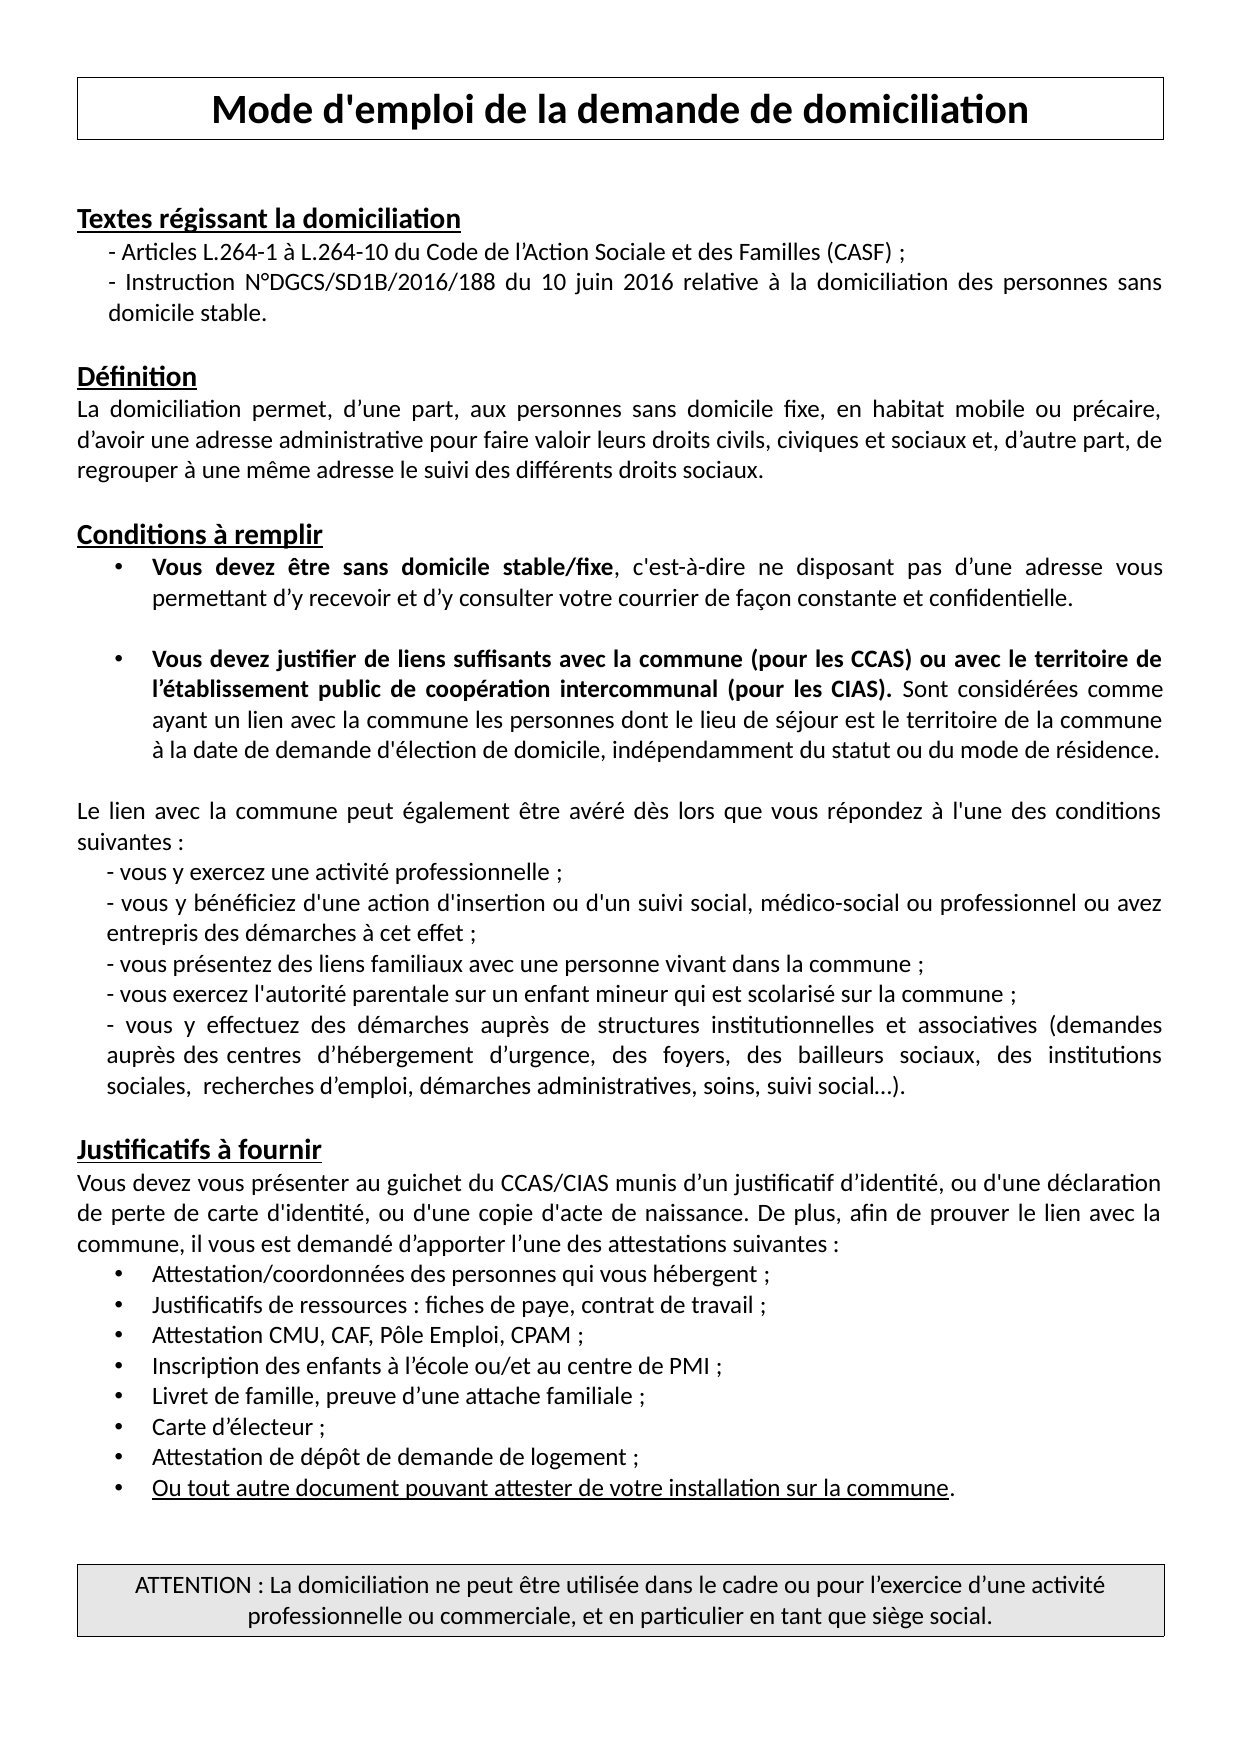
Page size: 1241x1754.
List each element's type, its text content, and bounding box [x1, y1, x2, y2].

table_header ATTENTION : La domiciliation ne peut être utilisée dans le cadre ou pour l’exercice d’une activité professionnelle ou commerciale, et en particulier en tant que siège social. [78, 1565, 1164, 1636]
list Inscription des enfants à l’école ou/et au centre de PMI ; [114, 1350, 1163, 1381]
text - vous y bénéficiez d'une action d'insertion ou d'un suivi social, médico-social ou professionnel ou avez entrepris des démarches à cet effet ; [106, 887, 1163, 948]
list Livret de famille, preuve d’une attache familiale ; [114, 1381, 1163, 1411]
text La domiciliation permet, d’une part, aux personnes sans domicile fixe, en habitat mobile ou précaire, d’avoir une adresse administrative pour faire valoir leurs droits civils, civiques et sociaux et, d’autre part, de regrouper à une même adresse le suivi des différents droits sociaux. [77, 394, 1163, 485]
list Attestation/coordonnées des personnes qui vous hébergent ; [114, 1258, 1163, 1289]
text - vous y exercez une activité professionnelle ; [106, 857, 1163, 887]
text Justificatifs à fournir [77, 1131, 1163, 1167]
text Définition [77, 358, 1163, 394]
table_header Mode d'emploi de la demande de domiciliation [78, 78, 1163, 139]
text Le lien avec la commune peut également être avéré dès lors que vous répondez à l'une des conditions suivantes : [77, 796, 1163, 857]
list Attestation de dépôt de demande de logement ; [114, 1442, 1163, 1472]
text - vous présentez des liens familiaux avec une personne vivant dans la commune ; [106, 948, 1163, 979]
list Vous devez être sans domicile stable/fixe, c'est-à-dire ne disposant pas d’une adresse vous permettant d’y recevoir et d’y consulter votre courrier de façon constante et confidentielle. [114, 551, 1163, 612]
list Ou tout autre document pouvant attester de votre installation sur la commune. [114, 1472, 1163, 1503]
text Conditions à remplir [77, 516, 1163, 551]
text - Articles L.264-1 à L.264-10 du Code de l’Action Sociale et des Familles (CASF) ; [108, 236, 1163, 266]
list Carte d’électeur ; [114, 1411, 1163, 1442]
text Textes régissant la domiciliation [77, 200, 1163, 236]
list Attestation CMU, CAF, Pôle Emploi, CPAM ; [114, 1319, 1163, 1350]
list Justificatifs de ressources : fiches de paye, contrat de travail ; [114, 1289, 1163, 1319]
list Vous devez justifier de liens suffisants avec la commune (pour les CCAS) ou avec le territoire de l’établissement public de coopération intercommunal (pour les CIAS). Sont considérées comme ayant un lien avec la commune les personnes dont le lieu de séjour est le territoire de la commune à la date de demande d'élection de domicile, indépendamment du statut ou du mode de résidence. [114, 643, 1163, 765]
text - Instruction N°DGCS/SD1B/2016/188 du 10 juin 2016 relative à la domiciliation des personnes sans domicile stable. [108, 266, 1163, 327]
text - vous y effectuez des démarches auprès de structures institutionnelles et associatives (demandes auprès des centres d’hébergement d’urgence, des foyers, des bailleurs sociaux, des institutions sociales, recherches d’emploi, démarches administratives, soins, suivi social…). [106, 1009, 1163, 1101]
text - vous exercez l'autorité parentale sur un enfant mineur qui est scolarisé sur la commune ; [106, 979, 1163, 1009]
text Vous devez vous présenter au guichet du CCAS/CIAS munis d’un justificatif d’identité, ou d'une déclaration de perte de carte d'identité, ou d'une copie d'acte de naissance. De plus, afin de prouver le lien avec la commune, il vous est demandé d’apporter l’une des attestations suivantes : [77, 1167, 1163, 1258]
